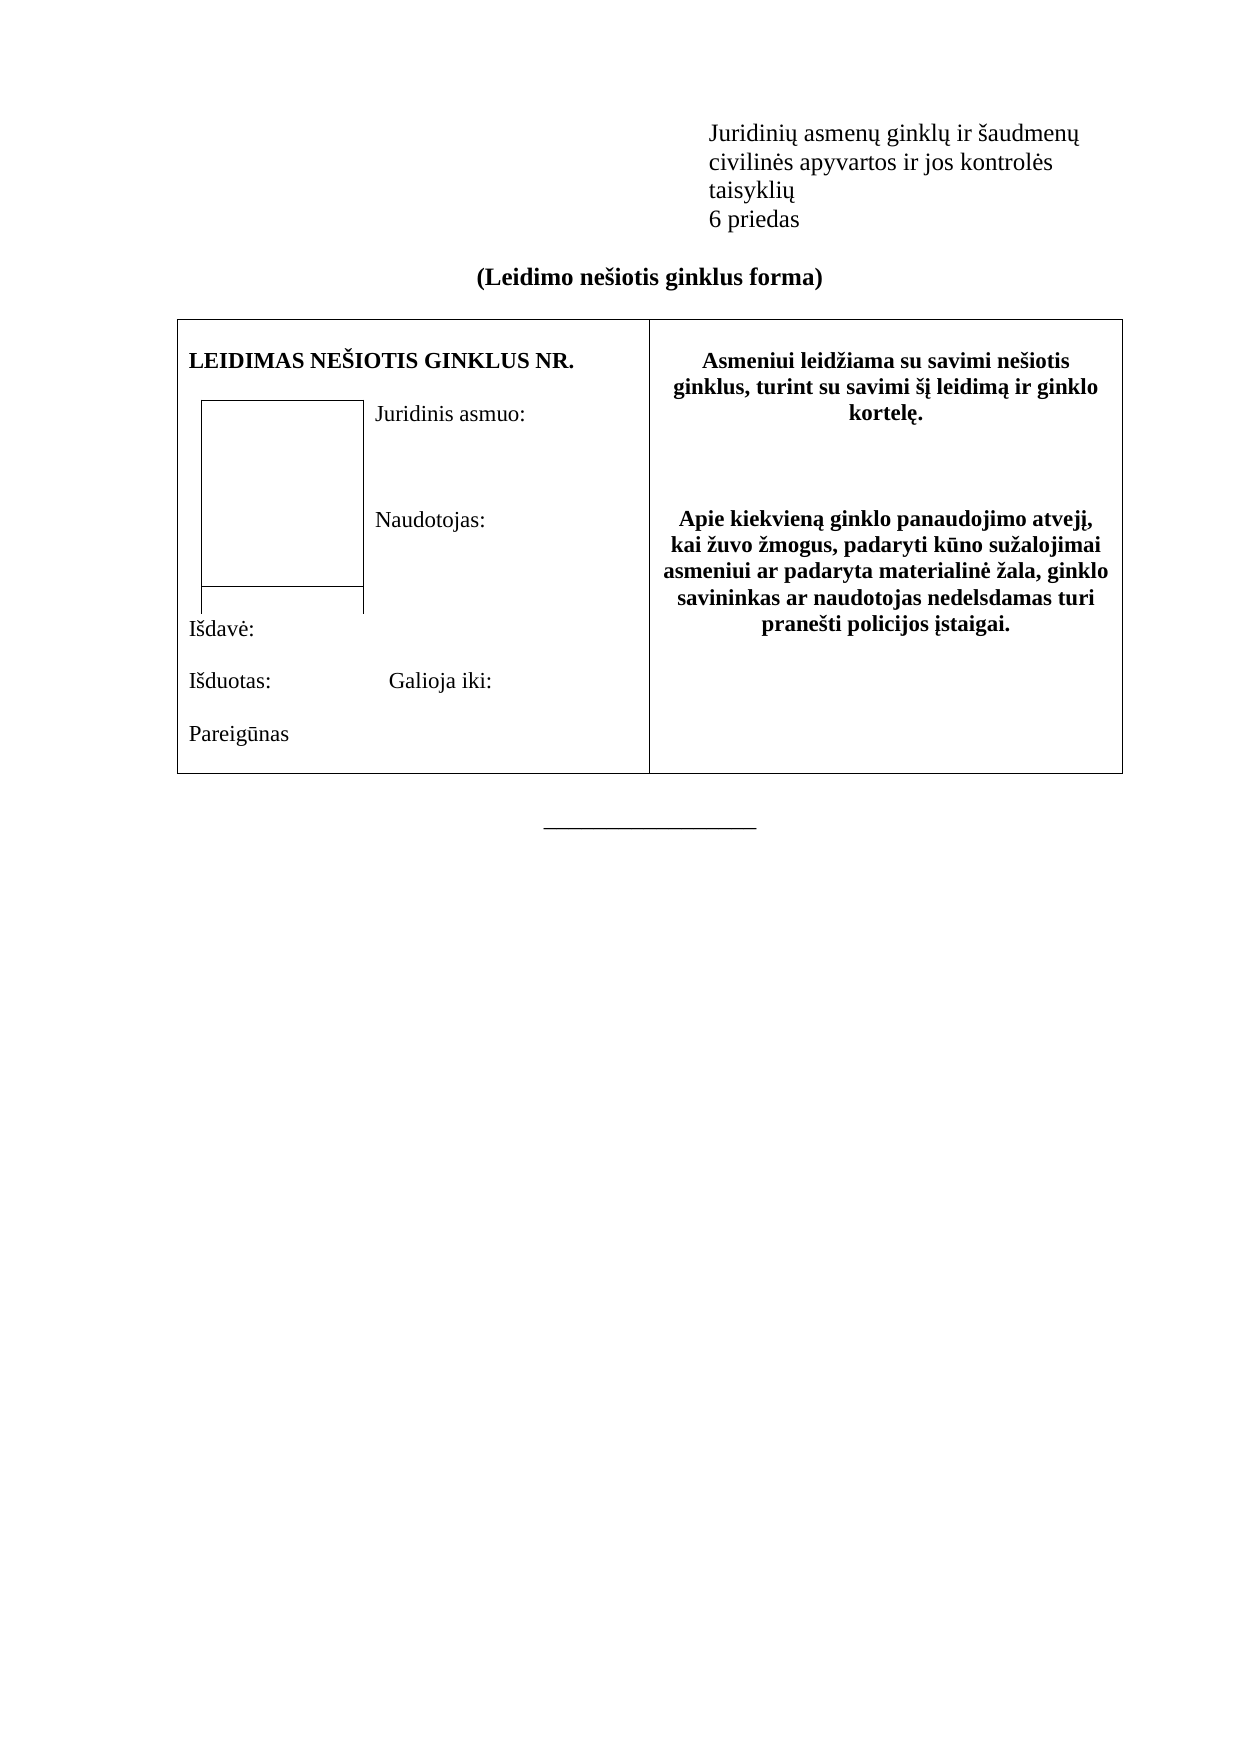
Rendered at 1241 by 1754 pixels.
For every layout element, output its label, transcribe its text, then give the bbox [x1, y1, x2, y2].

text _________________ [177, 803, 1122, 831]
table_header LEIDIMAS NEŠIOTIS GINKLUS NR. [178, 320, 649, 399]
table_cell Išdavė: Išduotas: Galioja iki: Pareigūnas [178, 614, 649, 773]
table_cell [178, 400, 201, 614]
table_cell Juridinis asmuo: Naudotojas: [364, 400, 649, 614]
text (Leidimo nešiotis ginklus forma) [177, 262, 1122, 291]
text Juridinių asmenų ginklų ir šaudmenų [709, 118, 1122, 147]
text taisyklių [709, 176, 1122, 204]
table_header Asmeniui leidžiama su savimi nešiotis ginklus, turint su savimi šį leidimą ir ginklo kortelę. Apie kiekvieną ginklo panaudojimo atvejį, kai žuvo žmogus, padaryti kūno sužalojimai asmeniui ar padaryta materialinė žala, ginklo savininkas ar naudotojas nedelsdamas turi pranešti policijos įstaigai. [650, 320, 1122, 773]
text civilinės apyvartos ir jos kontrolės [709, 147, 1122, 176]
text 6 priedas [709, 204, 1122, 233]
table_cell [202, 587, 363, 614]
table_cell [202, 401, 363, 586]
